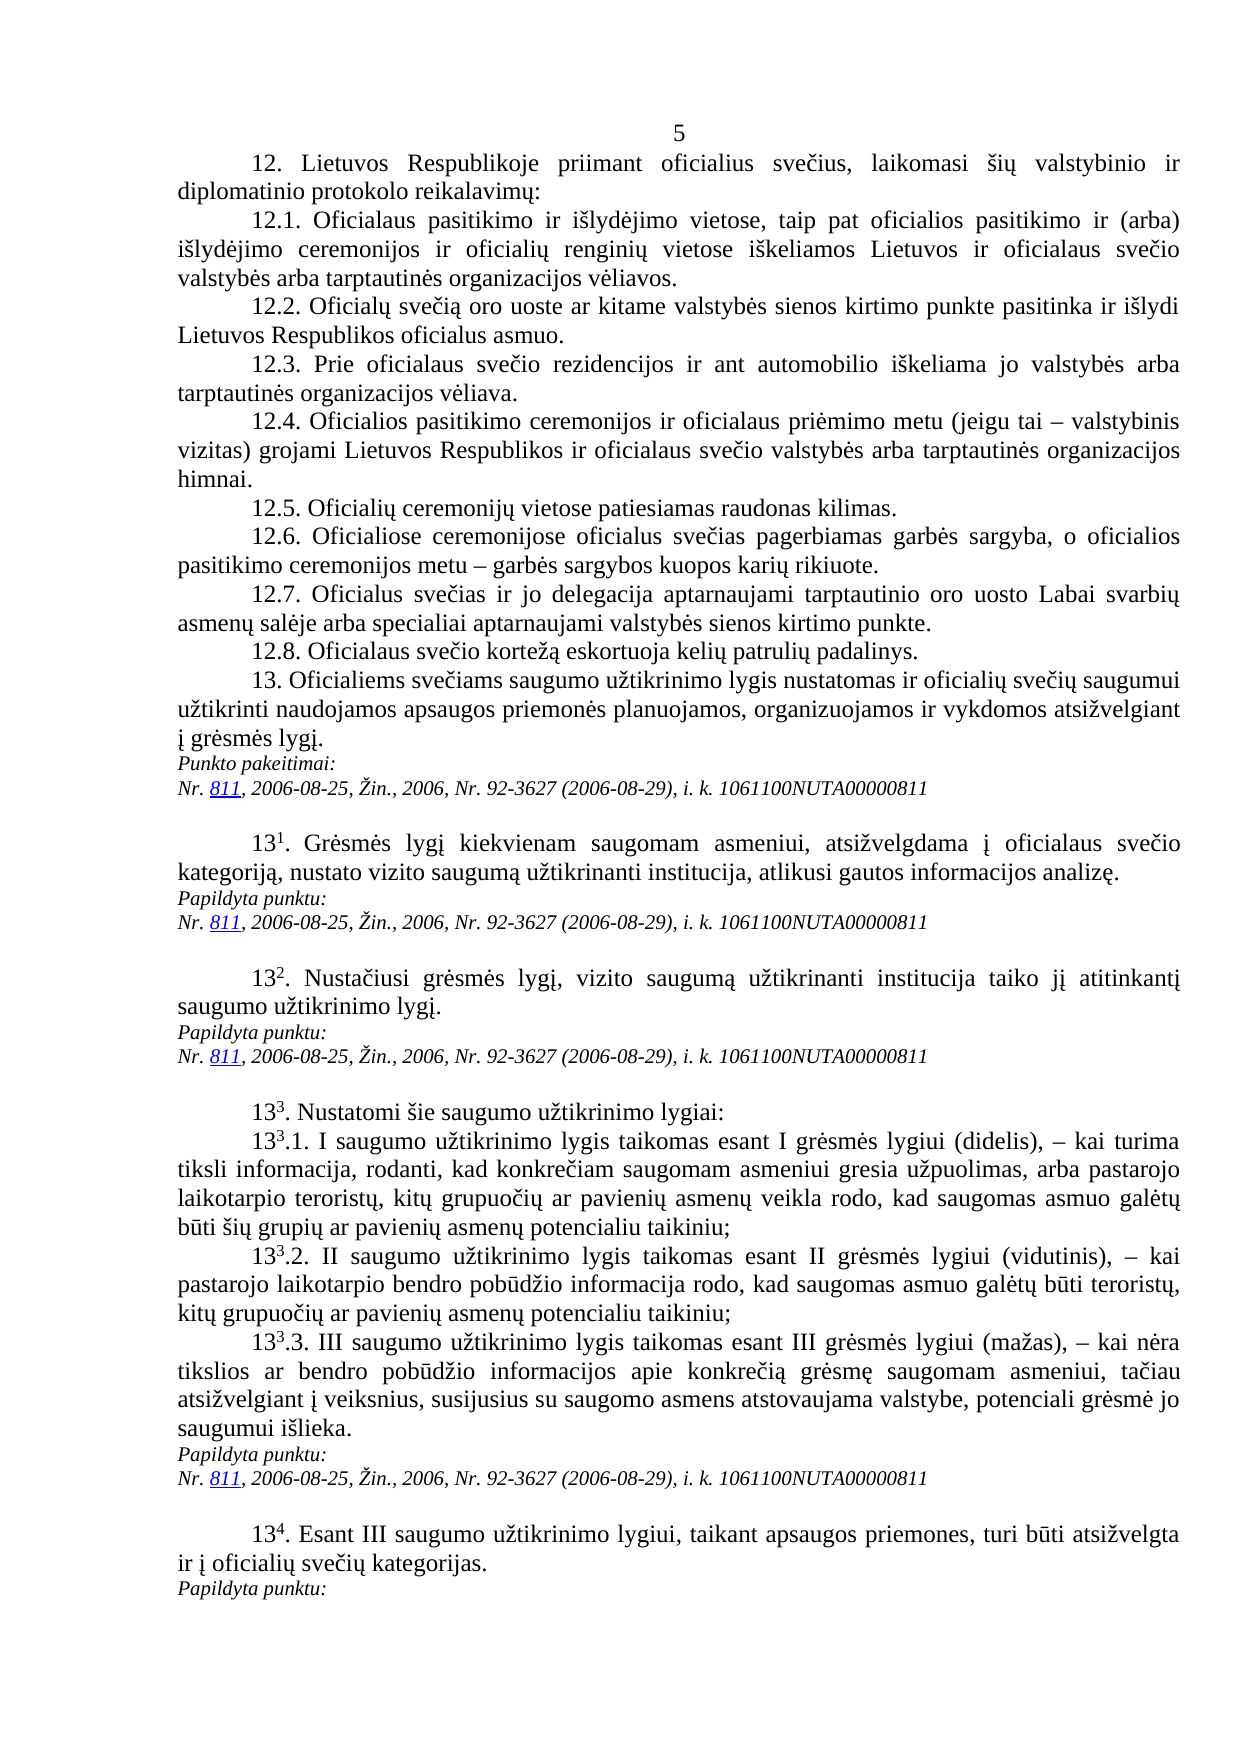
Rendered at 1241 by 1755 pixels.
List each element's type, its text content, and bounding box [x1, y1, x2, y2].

text Punkto pakeitimai: [177, 751, 1181, 775]
text Papildyta punktu: [177, 886, 1181, 910]
text 12.6. Oficialiose ceremonijose oficialus svečias pagerbiamas garbės sargyba, o oficialios pasitikimo ceremonijos metu – garbės sargybos kuopos karių rikiuote. [177, 521, 1181, 579]
text Nr. 811, 2006-08-25, Žin., 2006, Nr. 92-3627 (2006-08-29), i. k. 1061100NUTA00000811 [177, 1044, 1181, 1068]
text 133.1. I saugumo užtikrinimo lygis taikomas esant I grėsmės lygiui (didelis), – kai turima tiksli informacija, rodanti, kad konkrečiam saugomam asmeniui gresia užpuolimas, arba pastarojo laikotarpio teroristų, kitų grupuočių ar pavienių asmenų veikla rodo, kad saugomas asmuo galėtų būti šių grupių ar pavienių asmenų potencialiu taikiniu; [177, 1126, 1181, 1241]
text 12.5. Oficialių ceremonijų vietose patiesiamas raudonas kilimas. [177, 493, 1181, 521]
text Papildyta punktu: [177, 1020, 1181, 1044]
text 133. Nustatomi šie saugumo užtikrinimo lygiai: [177, 1097, 1181, 1126]
text 131. Grėsmės lygį kiekvienam saugomam asmeniui, atsižvelgdama į oficialaus svečio kategoriją, nustato vizito saugumą užtikrinanti institucija, atlikusi gautos informacijos analizę. [177, 828, 1181, 886]
text Nr. 811, 2006-08-25, Žin., 2006, Nr. 92-3627 (2006-08-29), i. k. 1061100NUTA00000811 [177, 775, 1181, 799]
text 134. Esant III saugumo užtikrinimo lygiui, taikant apsaugos priemones, turi būti atsižvelgta ir į oficialių svečių kategorijas. [177, 1519, 1181, 1576]
text 133.2. II saugumo užtikrinimo lygis taikomas esant II grėsmės lygiui (vidutinis), – kai pastarojo laikotarpio bendro pobūdžio informacija rodo, kad saugomas asmuo galėtų būti teroristų, kitų grupuočių ar pavienių asmenų potencialiu taikiniu; [177, 1241, 1181, 1327]
text 12.4. Oficialios pasitikimo ceremonijos ir oficialaus priėmimo metu (jeigu tai – valstybinis vizitas) grojami Lietuvos Respublikos ir oficialaus svečio valstybės arba tarptautinės organizacijos himnai. [177, 406, 1181, 493]
text 12.2. Oficialų svečią oro uoste ar kitame valstybės sienos kirtimo punkte pasitinka ir išlydi Lietuvos Respublikos oficialus asmuo. [177, 291, 1181, 349]
text 133.3. III saugumo užtikrinimo lygis taikomas esant III grėsmės lygiui (mažas), – kai nėra tikslios ar bendro pobūdžio informacijos apie konkrečią grėsmę saugomam asmeniui, tačiau atsižvelgiant į veiksnius, susijusius su saugomo asmens atstovaujama valstybe, potenciali grėsmė jo saugumui išlieka. [177, 1327, 1181, 1442]
text 13. Oficialiems svečiams saugumo užtikrinimo lygis nustatomas ir oficialių svečių saugumui užtikrinti naudojamos apsaugos priemonės planuojamos, organizuojamos ir vykdomos atsižvelgiant į grėsmės lygį. [177, 665, 1181, 751]
text Nr. 811, 2006-08-25, Žin., 2006, Nr. 92-3627 (2006-08-29), i. k. 1061100NUTA00000811 [177, 910, 1181, 934]
text 12.7. Oficialus svečias ir jo delegacija aptarnaujami tarptautinio oro uosto Labai svarbių asmenų salėje arba specialiai aptarnaujami valstybės sienos kirtimo punkte. [177, 579, 1181, 636]
text Papildyta punktu: [177, 1576, 1181, 1600]
text 12.1. Oficialaus pasitikimo ir išlydėjimo vietose, taip pat oficialios pasitikimo ir (arba) išlydėjimo ceremonijos ir oficialių renginių vietose iškeliamos Lietuvos ir oficialaus svečio valstybės arba tarptautinės organizacijos vėliavos. [177, 205, 1181, 291]
text 132. Nustačiusi grėsmės lygį, vizito saugumą užtikrinanti institucija taiko jį atitinkantį saugumo užtikrinimo lygį. [177, 963, 1181, 1020]
text Papildyta punktu: [177, 1442, 1181, 1466]
text Nr. 811, 2006-08-25, Žin., 2006, Nr. 92-3627 (2006-08-29), i. k. 1061100NUTA00000811 [177, 1466, 1181, 1490]
text 12. Lietuvos Respublikoje priimant oficialius svečius, laikomasi šių valstybinio ir diplomatinio protokolo reikalavimų: [177, 148, 1181, 205]
text 12.3. Prie oficialaus svečio rezidencijos ir ant automobilio iškeliama jo valstybės arba tarptautinės organizacijos vėliava. [177, 349, 1181, 406]
text 12.8. Oficialaus svečio kortežą eskortuoja kelių patrulių padalinys. [177, 636, 1181, 665]
